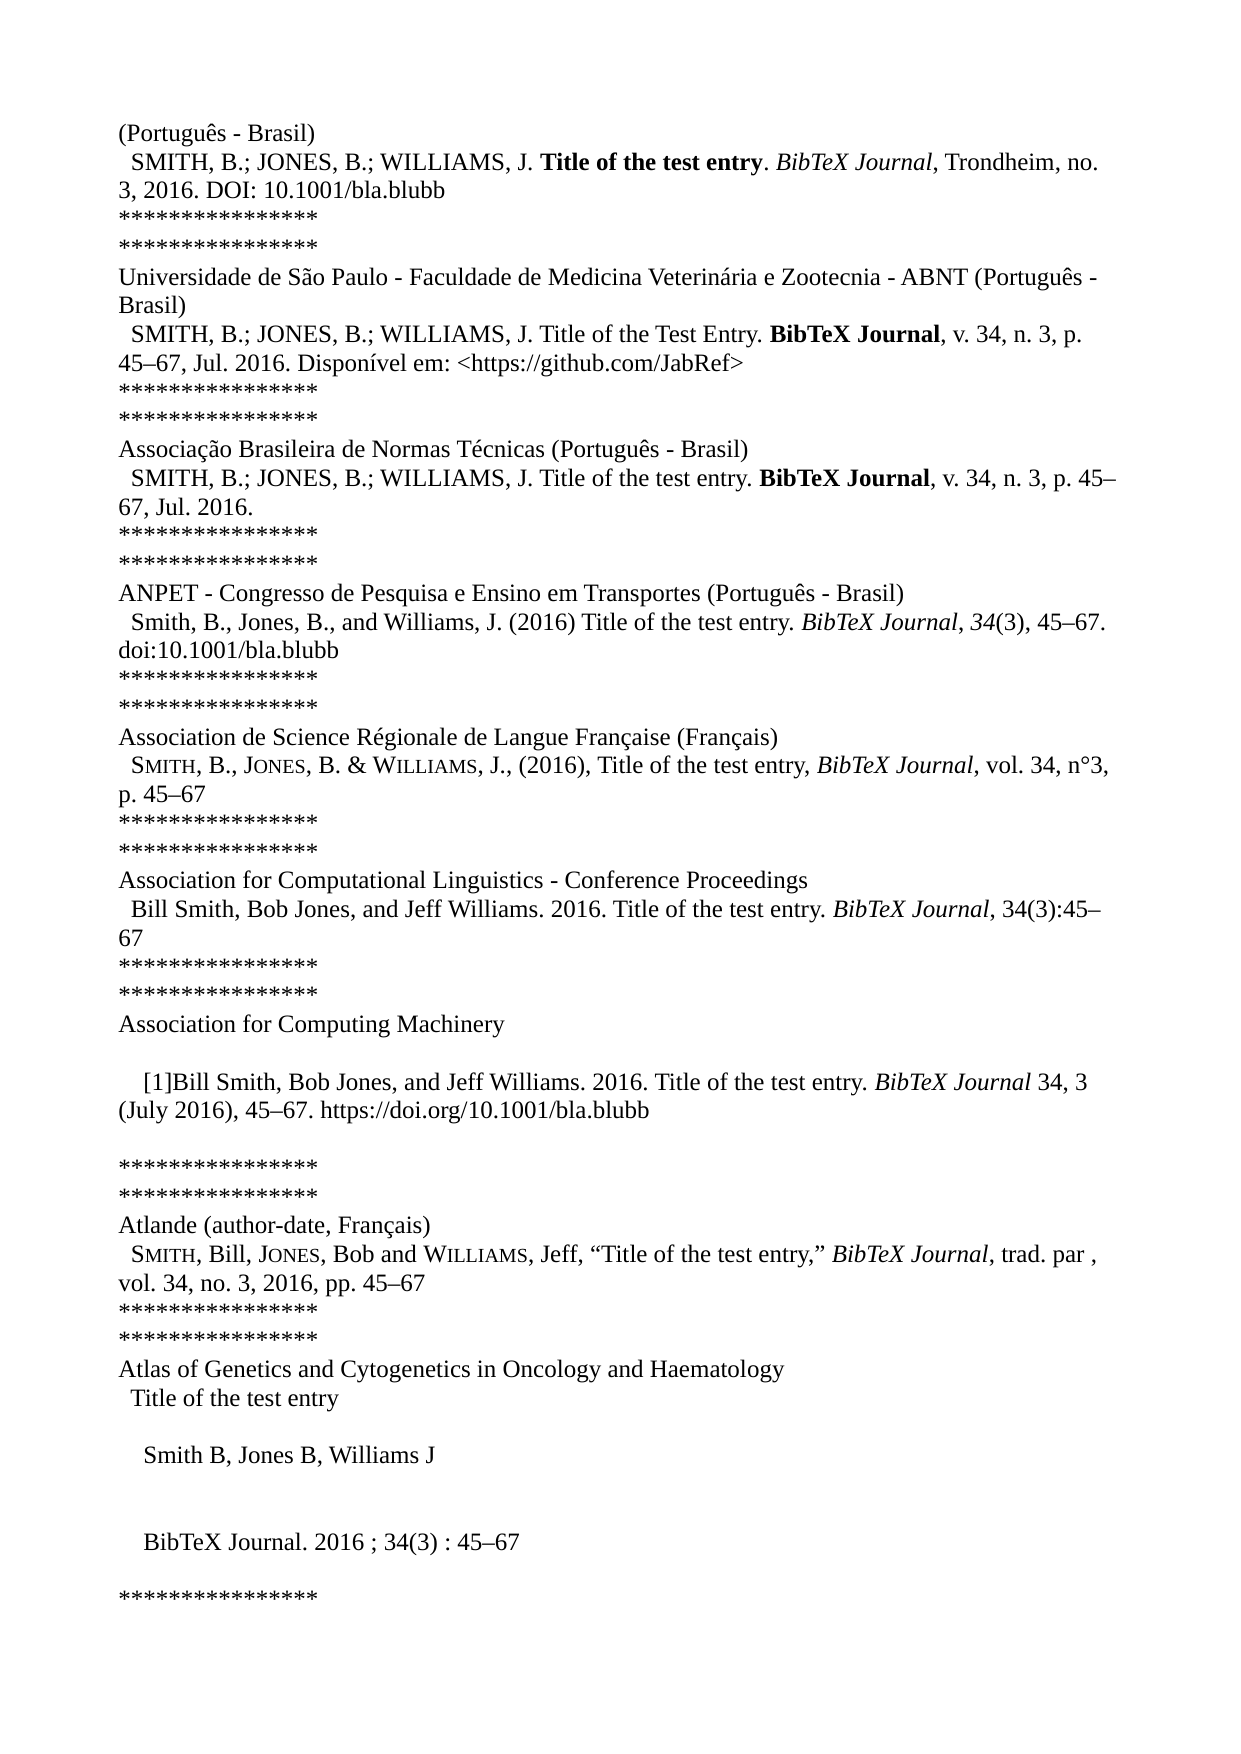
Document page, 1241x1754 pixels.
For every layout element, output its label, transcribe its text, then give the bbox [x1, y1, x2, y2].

text Smith B, Jones B, Williams J [118, 1412, 1122, 1469]
text (Português - Brasil) SMITH, B.; JONES, B.; WILLIAMS, J. Title of the test entry. BibTeX Journal, Trondheim, no. 3, 2016. DOI: 10.1001/bla.blubb [118, 118, 1122, 204]
text BibTeX Journal. 2016 ; 34(3) : 45–67 [118, 1469, 1122, 1556]
text **************** **************** Association for Computing Machinery [1]Bill Smith, Bob Jones, and Jeff Williams. 2016. Title of the test entry. BibTeX Journal 34, 3 (July 2016), 45–67. https://doi.org/10.1001/bla.blubb **************** **************** Atlande (author-date, Français) Smith, Bill, Jones, Bob and Williams, Jeff, “Title of the test entry,” BibTeX Journal, trad. par , vol. 34, no. 3, 2016, pp. 45–67 [118, 952, 1122, 1297]
text **************** **************** Associação Brasileira de Normas Técnicas (Português - Brasil) SMITH, B.; JONES, B.; WILLIAMS, J. Title of the test entry. BibTeX Journal, v. 34, n. 3, p. 45–67, Jul. 2016. **************** **************** ANPET - Congresso de Pesquisa e Ensino em Transportes (Português - Brasil) Smith, B., Jones, B., and Williams, J. (2016) Title of the test entry. BibTeX Journal, 34(3), 45–67. doi:10.1001/bla.blubb **************** **************** Association de Science Régionale de Langue Française (Français) Smith, B., Jones, B. & Williams, J., (2016), Title of the test entry, BibTeX Journal, vol. 34, n°3, p. 45–67 [118, 377, 1122, 808]
text **************** [118, 1556, 1122, 1613]
text **************** **************** Universidade de São Paulo - Faculdade de Medicina Veterinária e Zootecnia - ABNT (Português - Brasil) SMITH, B.; JONES, B.; WILLIAMS, J. Title of the Test Entry. BibTeX Journal, v. 34, n. 3, p. 45–67, Jul. 2016. Disponível em: <https://github.com/JabRef> [118, 204, 1122, 377]
text **************** **************** Association for Computational Linguistics - Conference Proceedings Bill Smith, Bob Jones, and Jeff Williams. 2016. Title of the test entry. BibTeX Journal, 34(3):45–67 [118, 808, 1122, 952]
text **************** **************** Atlas of Genetics and Cytogenetics in Oncology and Haematology Title of the test entry [118, 1297, 1122, 1412]
